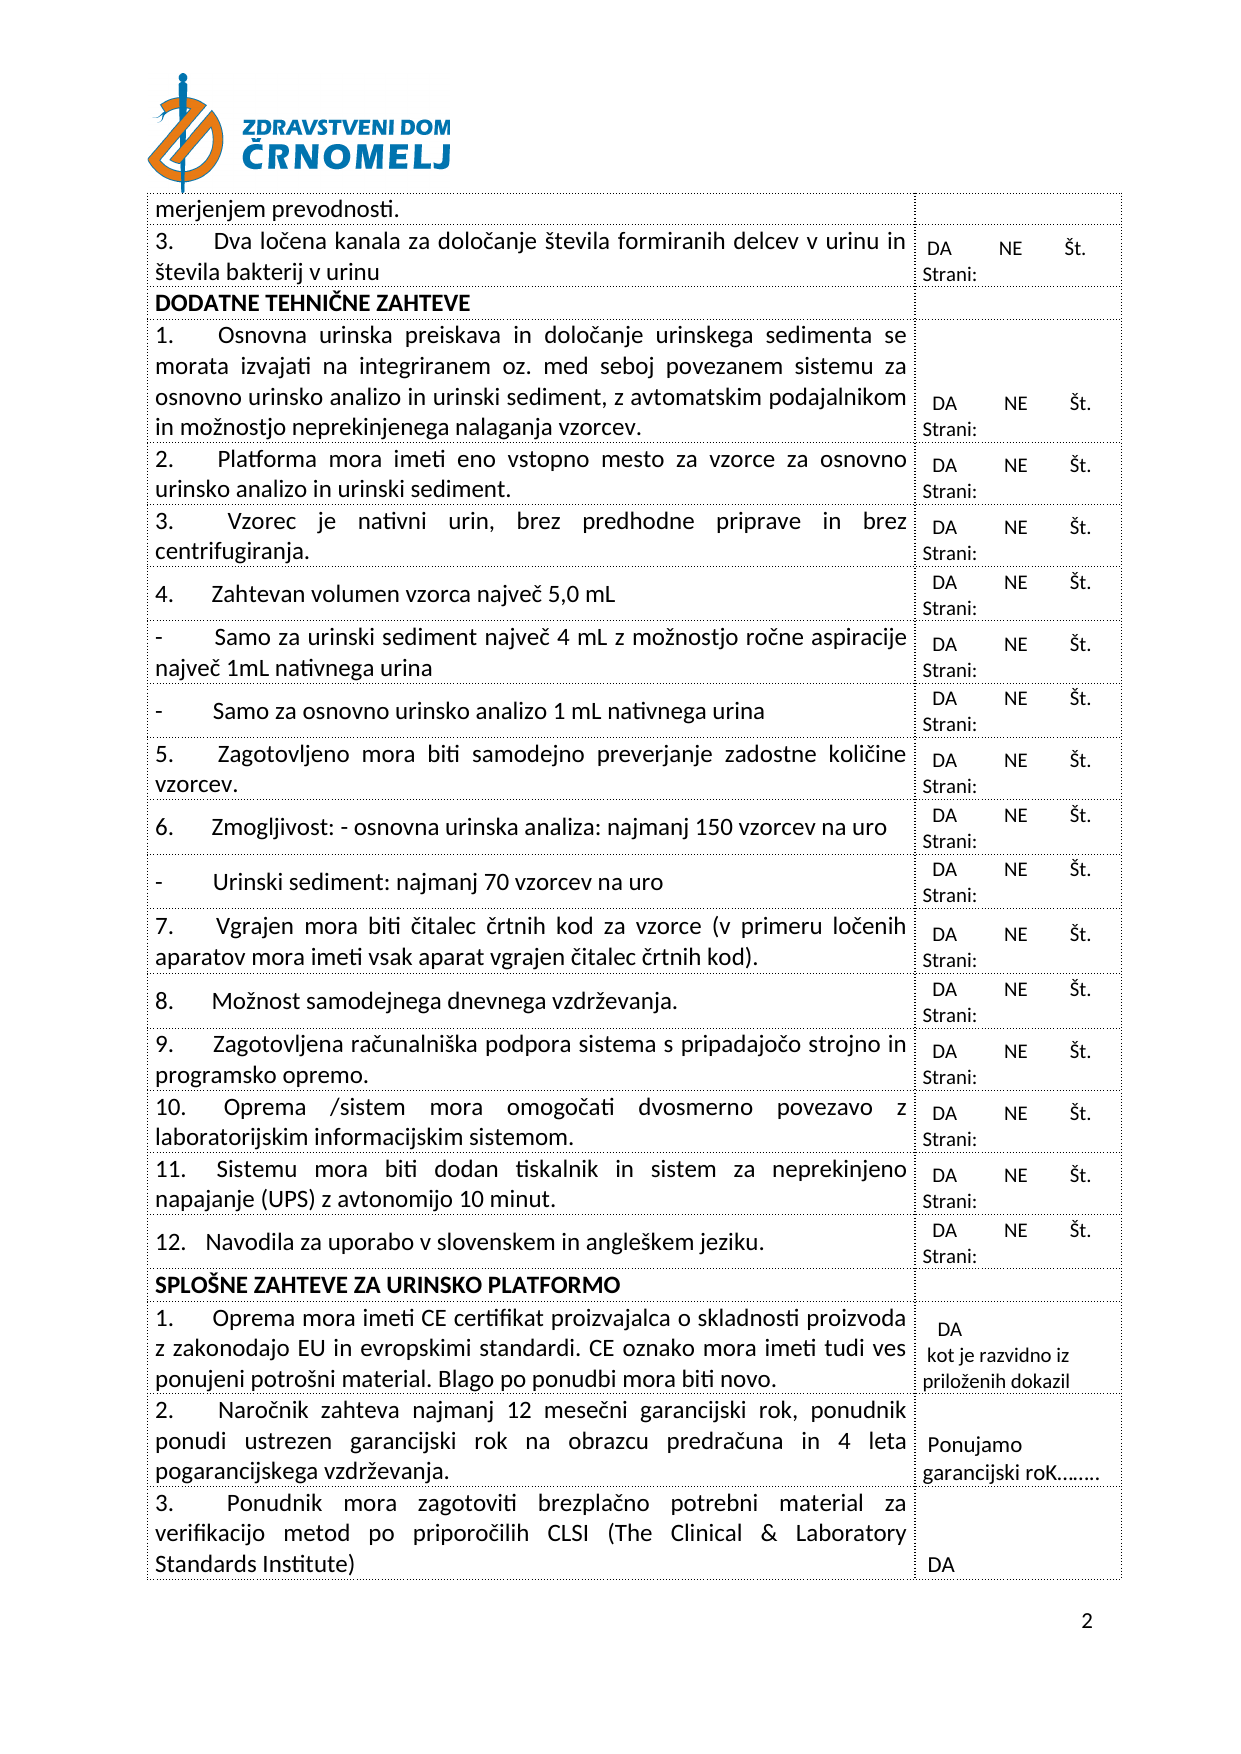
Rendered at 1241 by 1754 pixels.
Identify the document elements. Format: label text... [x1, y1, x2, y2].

table_cell 10. Oprema /sistem mora omogočati dvosmerno povezavo z laboratorijskim informacijskim sistemom. [148, 1090, 915, 1152]
table_cell - Samo za urinski sediment največ 4 mL z možnostjo ročne aspiracije največ 1mL nativnega urina [148, 620, 915, 682]
table_cell 11. Sistemu mora biti dodan tiskalnik in sistem za neprekinjeno napajanje (UPS) z avtonomijo 10 minut. [148, 1152, 915, 1214]
table_cell 8. Možnost samodejnega dnevnega vzdrževanja. [148, 973, 915, 1027]
table_cell DA NE Št. Strani: [915, 799, 1121, 853]
table_cell DA NE Št. Strani: [915, 566, 1121, 620]
table_cell DA [915, 1486, 1121, 1578]
table_cell 4. Zahtevan volumen vzorca največ 5,0 mL [148, 566, 915, 620]
table_cell DA NE Št. Strani: [915, 854, 1121, 908]
table_cell DA NE Št. Strani: [915, 1090, 1121, 1152]
table_cell DA NE Št. Strani: [915, 1152, 1121, 1214]
table_cell 9. Zagotovljena računalniška podpora sistema s pripadajočo strojno in programsko opremo. [148, 1028, 915, 1089]
table_cell DA NE Št. Strani: [915, 1214, 1121, 1268]
table_cell 3. Vzorec je nativni urin, brez predhodne priprave in brez centrifugiranja. [148, 504, 915, 566]
table_cell DODATNE TEHNIČNE ZAHTEVE [148, 286, 915, 319]
table_cell - Urinski sediment: najmanj 70 vzorcev na uro [148, 854, 915, 908]
table_cell DA NE Št. Strani: [915, 620, 1121, 682]
table_cell 1. Oprema mora imeti CE certifikat proizvajalca o skladnosti proizvoda z zakonodajo EU in evropskimi standardi. CE oznako mora imeti tudi ves ponujeni potrošni material. Blago po ponudbi mora biti novo. [148, 1301, 915, 1393]
table_cell SPLOŠNE ZAHTEVE ZA URINSKO PLATFORMO [148, 1268, 915, 1301]
table_cell DA NE Št. Strani: [915, 504, 1121, 566]
table_cell 5. Zagotovljeno mora biti samodejno preverjanje zadostne količine vzorcev. [148, 737, 915, 799]
table_cell Ponujamo garancijski roK…….. [915, 1393, 1121, 1486]
table_cell 3. Dva ločena kanala za določanje števila formiranih delcev v urinu in števila bakterij v urinu [148, 224, 915, 286]
table_cell DA NE Št. Strani: [915, 683, 1121, 737]
table_cell [915, 193, 1121, 224]
table_cell DA NE Št. Strani: [915, 319, 1121, 442]
table_cell 1. Osnovna urinska preiskava in določanje urinskega sedimenta se morata izvajati na integriranem oz. med seboj povezanem sistemu za osnovno urinsko analizo in urinski sediment, z avtomatskim podajalnikom in možnostjo neprekinjenega nalaganja vzorcev. [148, 319, 915, 442]
table_cell DA NE Št. Strani: [915, 973, 1121, 1027]
table_cell 2. Naročnik zahteva najmanj 12 mesečni garancijski rok, ponudnik ponudi ustrezen garancijski rok na obrazcu predračuna in 4 leta pogarancijskega vzdrževanja. [148, 1393, 915, 1486]
table_cell - Samo za osnovno urinsko analizo 1 mL nativnega urina [148, 683, 915, 737]
table_cell DA NE Št. Strani: [915, 737, 1121, 799]
table_cell 2. Platforma mora imeti eno vstopno mesto za vzorce za osnovno urinsko analizo in urinski sediment. [148, 442, 915, 504]
table_cell [915, 1268, 1121, 1301]
table_cell DA NE Št. Strani: [915, 1028, 1121, 1089]
table_cell DA NE Št. Strani: [915, 442, 1121, 504]
table_cell DA NE Št. Strani: [915, 908, 1121, 973]
table_cell DA NE Št. Strani: [915, 224, 1121, 286]
table_cell 3. Ponudnik mora zagotoviti brezplačno potrebni material za verifikacijo metod po priporočilih CLSI (The Clinical & Laboratory Standards Institute) [148, 1486, 915, 1578]
table_cell merjenjem prevodnosti. [148, 193, 915, 224]
table_cell [915, 286, 1121, 319]
table_cell 12. Navodila za uporabo v slovenskem in angleškem jeziku. [148, 1214, 915, 1268]
table_cell 7. Vgrajen mora biti čitalec črtnih kod za vzorce (v primeru ločenih aparatov mora imeti vsak aparat vgrajen čitalec črtnih kod). [148, 908, 915, 973]
table_cell 6. Zmogljivost: - osnovna urinska analiza: najmanj 150 vzorcev na uro [148, 799, 915, 853]
table_cell DA kot je razvidno iz priloženih dokazil [915, 1301, 1121, 1393]
